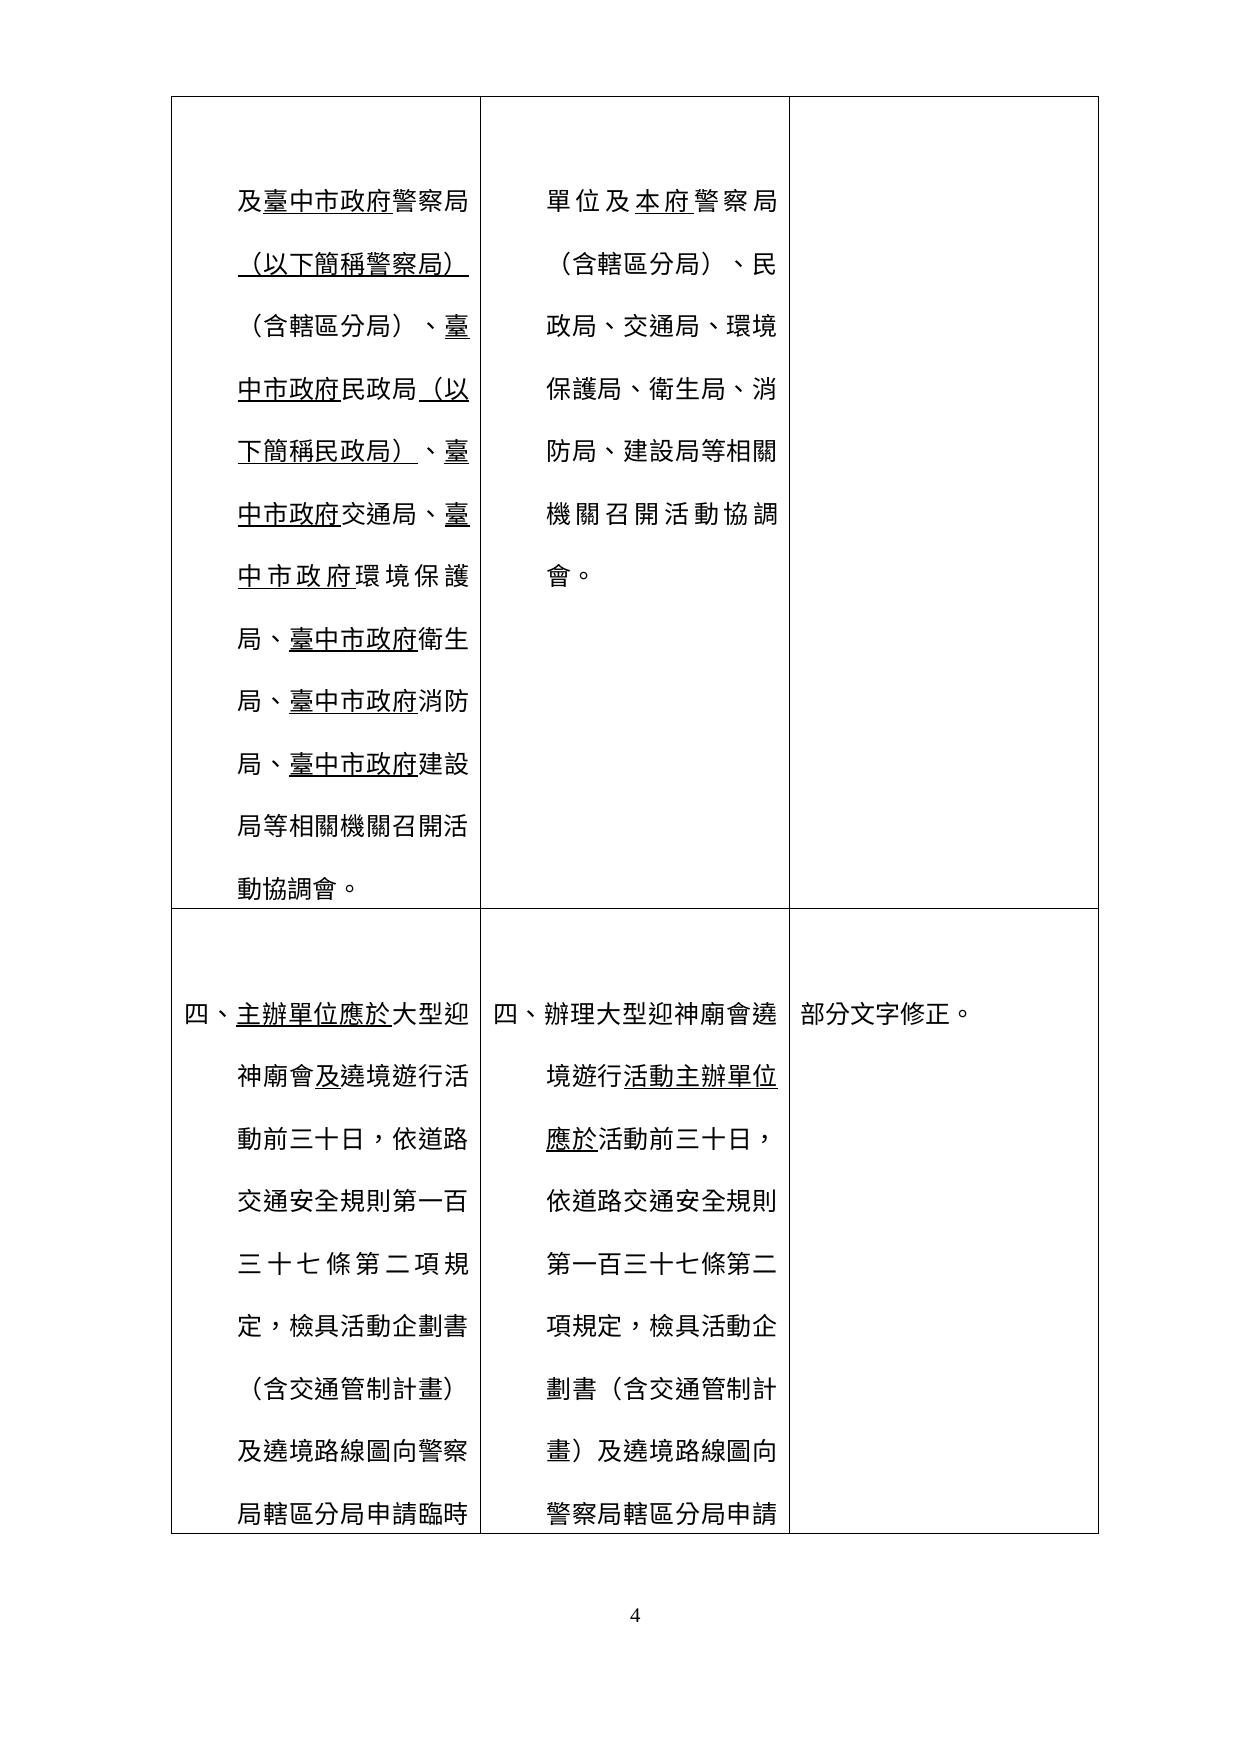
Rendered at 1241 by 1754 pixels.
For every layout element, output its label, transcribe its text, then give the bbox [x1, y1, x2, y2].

table_cell 單位及本府警察局（含轄區分局）、民政局、交通局、環境保護局、衛生局、消防局、建設局等相關機關召開活動協調會。 [481, 97, 789, 908]
table_cell 四、主辦單位應於大型迎神廟會及遶境遊行活動前三十日，依道路交通安全規則第一百三十七條第二項規定，檢具活動企劃書（含交通管制計畫）及遶境路線圖向警察局轄區分局申請臨時 [172, 909, 480, 1533]
table_cell 及臺中市政府警察局（以下簡稱警察局）（含轄區分局）、臺中市政府民政局（以下簡稱民政局）、臺中市政府交通局、臺中市政府環境保護局、臺中市政府衛生局、臺中市政府消防局、臺中市政府建設局等相關機關召開活動協調會。 [172, 97, 480, 908]
table_cell 部分文字修正。 [790, 909, 1098, 1533]
table_cell 四、辦理大型迎神廟會遶境遊行活動主辦單位應於活動前三十日，依道路交通安全規則第一百三十七條第二項規定，檢具活動企劃書（含交通管制計畫）及遶境路線圖向警察局轄區分局申請 [481, 909, 789, 1533]
table_cell [790, 97, 1098, 908]
